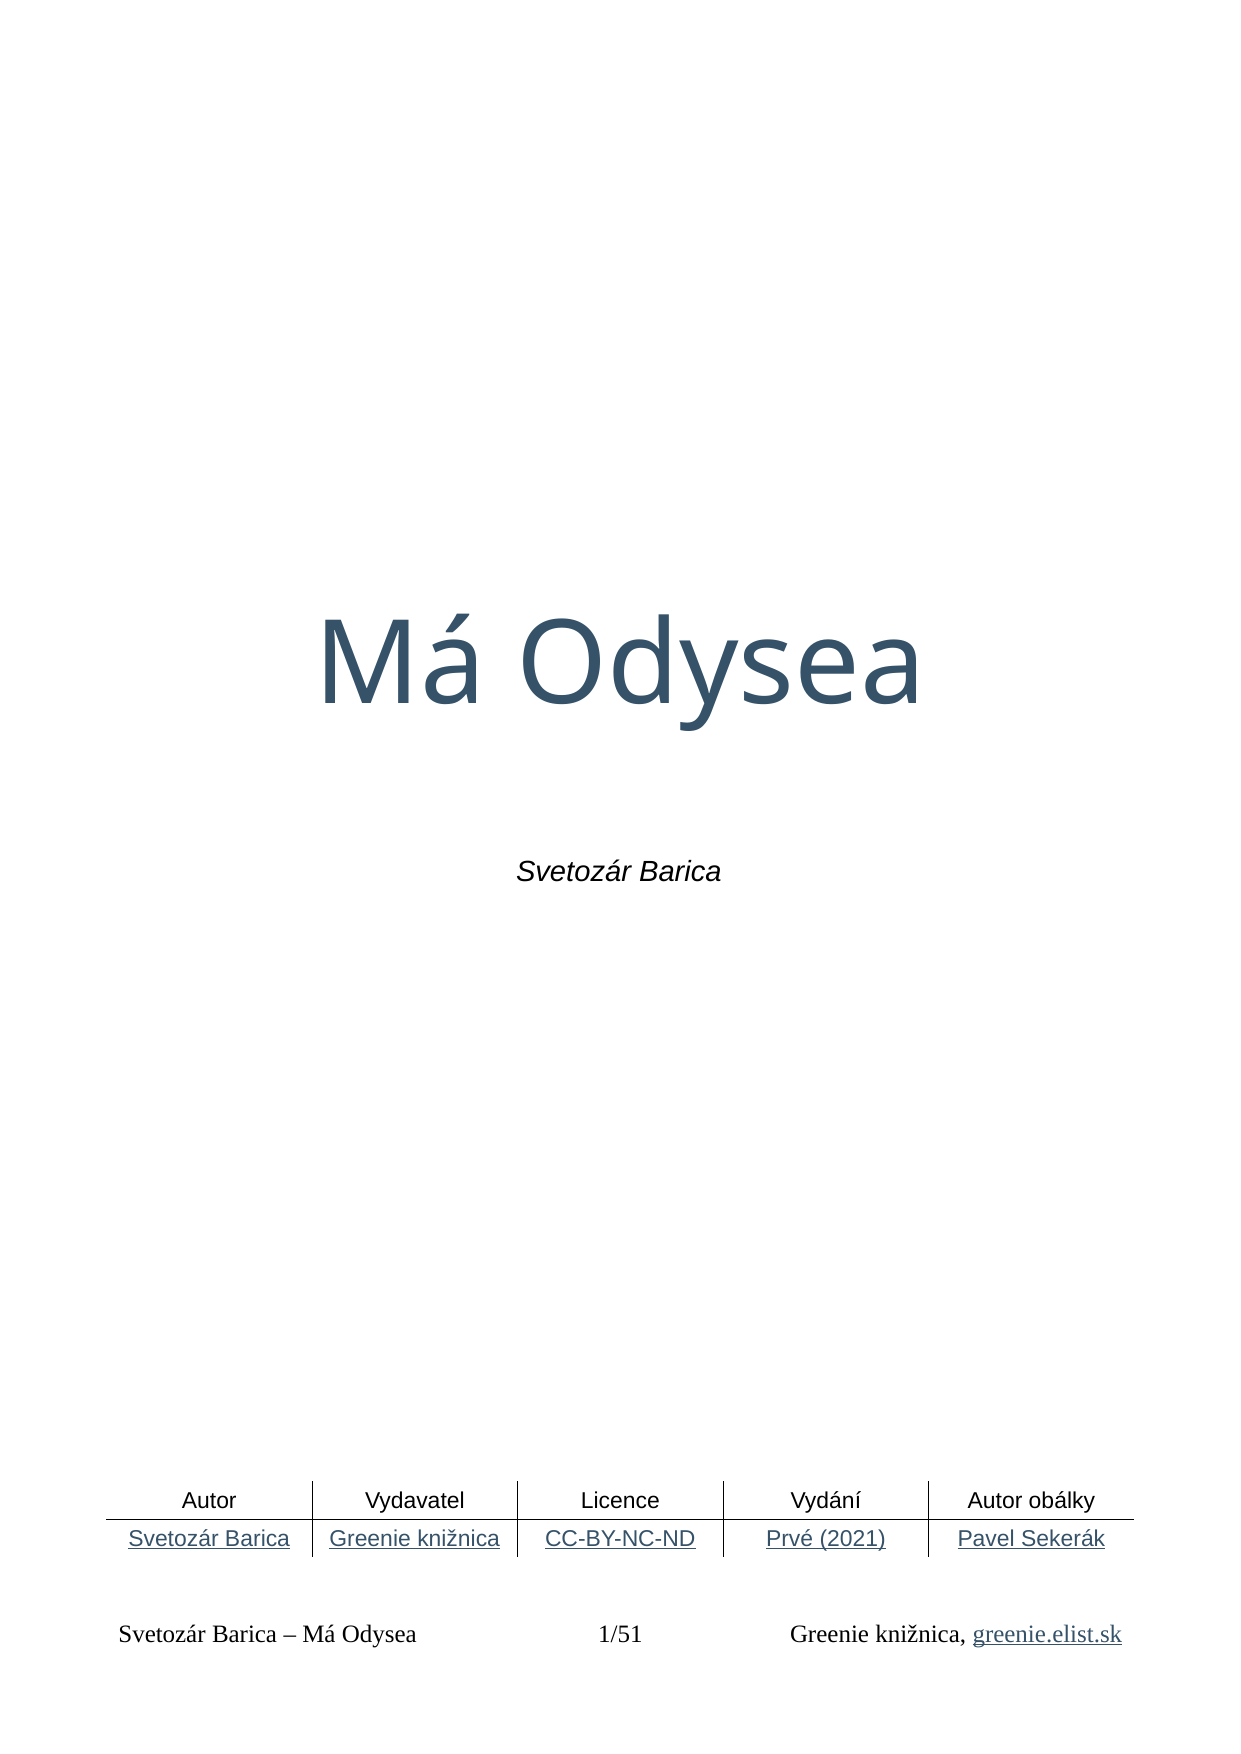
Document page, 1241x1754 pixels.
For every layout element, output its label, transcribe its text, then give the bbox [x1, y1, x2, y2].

table_cell CC-BY-NC-ND [518, 1520, 723, 1557]
table_cell Svetozár Barica [106, 1520, 312, 1557]
table_cell Prvé (2021) [724, 1520, 928, 1557]
table_cell Pavel Sekerák [929, 1520, 1134, 1557]
table_header Autor [106, 1481, 312, 1519]
subtitle Svetozár Barica [106, 854, 1134, 888]
table_cell Greenie knižnica [313, 1520, 517, 1557]
subtitle Má Odysea [106, 579, 1134, 738]
table_header Licence [518, 1481, 723, 1519]
table_header Vydání [724, 1481, 928, 1519]
table_header Autor obálky [929, 1481, 1134, 1519]
table_header Vydavatel [313, 1481, 517, 1519]
